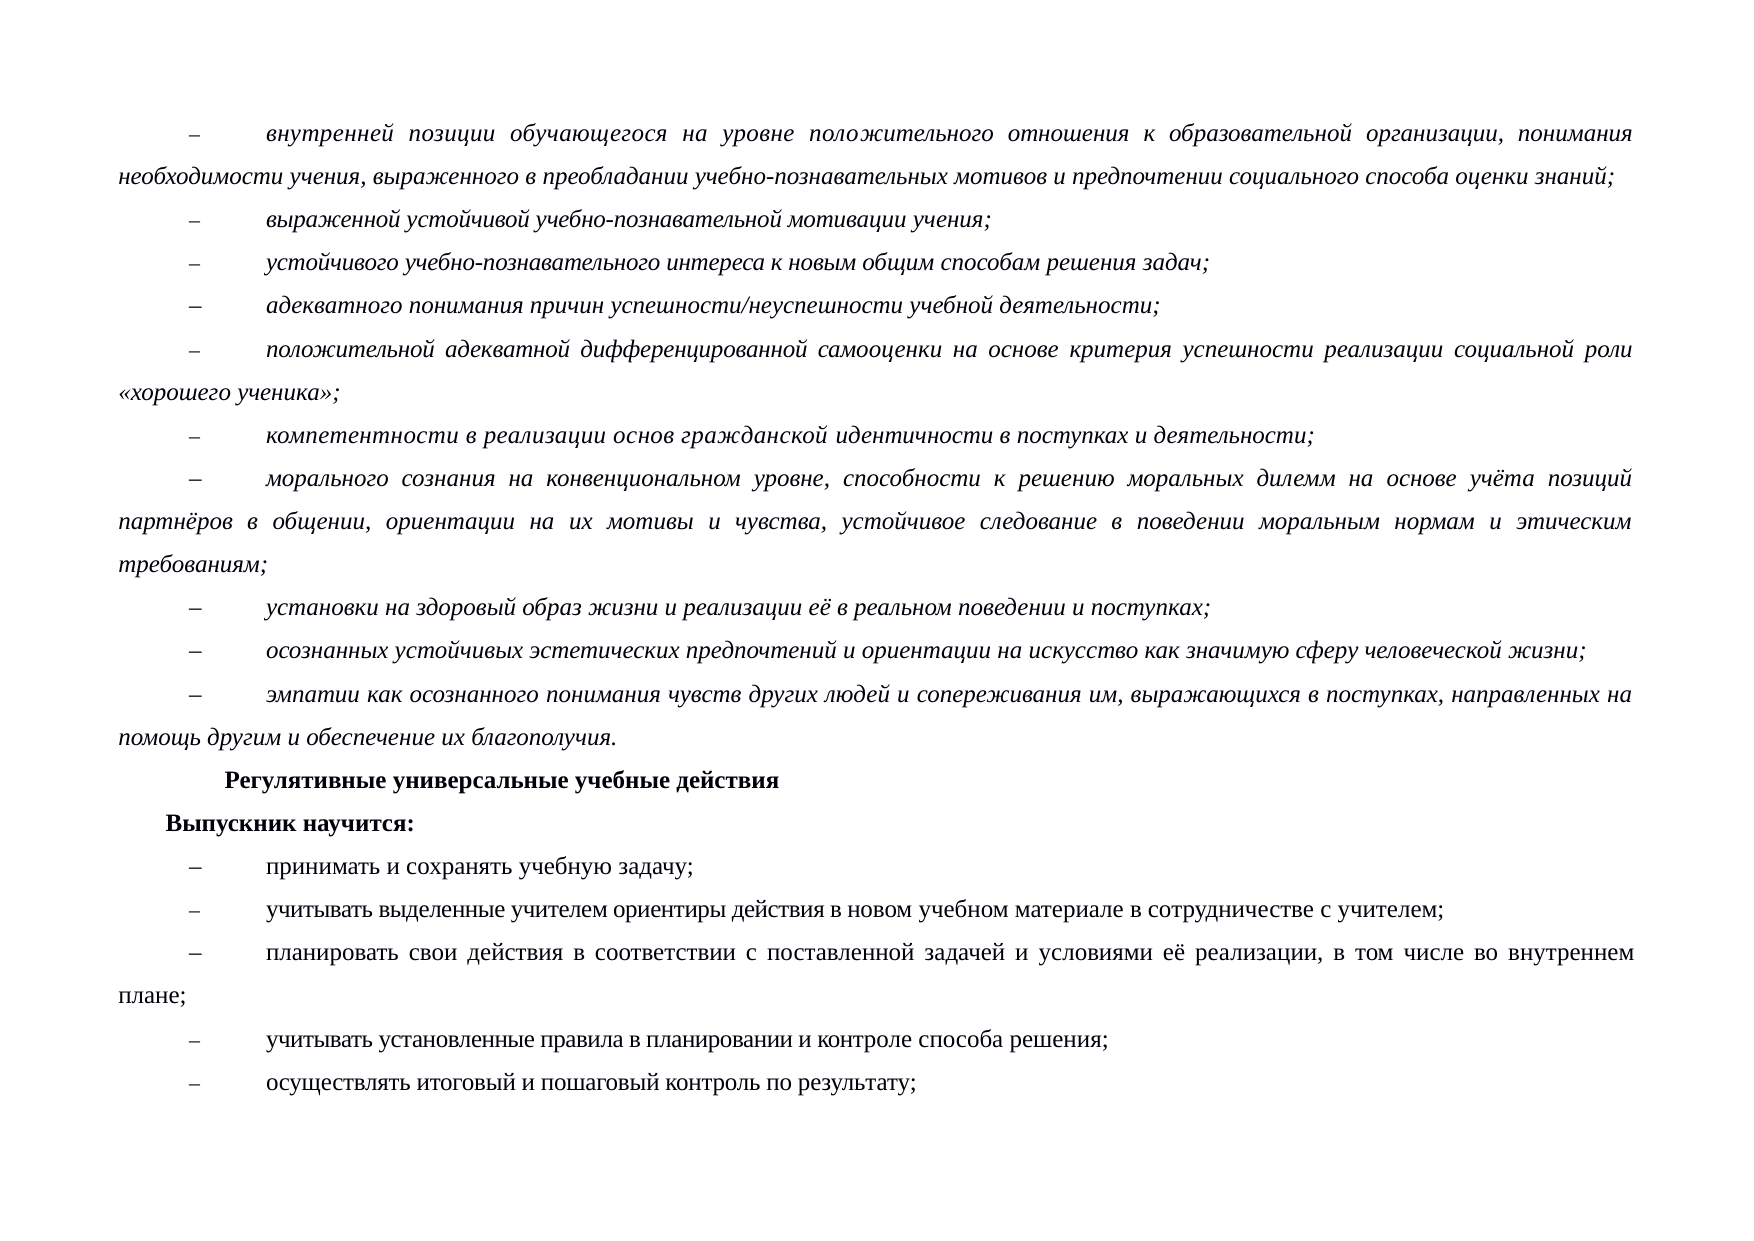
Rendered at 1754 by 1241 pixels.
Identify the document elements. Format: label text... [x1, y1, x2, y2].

list выраженной устойчивой учебно-познавательной мотивации учения; [118, 204, 1636, 233]
list адекватного понимания причин успешности/неуспешности учебной деятельности; [118, 291, 1636, 319]
list морального сознания на конвенциональном уровне, способности к решению моральных дилемм на основе учёта позиций партнёров в общении, ориентации на их мотивы и чувства, устойчивое следование в поведении моральным нормам и этическим требованиям; [118, 463, 1636, 578]
list внутренней позиции обучающегося на уровне положительного отношения к образовательной организации, понимания необходимости учения, выраженного в преобладании учебно-познавательных мотивов и предпочтении социального способа оценки знаний; [118, 118, 1636, 190]
list установки на здоровый образ жизни и реализации её в реальном поведении и поступках; [118, 592, 1636, 621]
list устойчивого учебно-познавательного интереса к новым общим способам решения задач; [118, 247, 1636, 276]
list планировать свои действия в соответствии с поставленной задачей и условиями её реализации, в том числе во внутреннем плане; [118, 937, 1636, 1009]
list эмпатии как осознанного понимания чувств других людей и сопереживания им, выражающихся в поступках, направленных на помощь другим и обеспечение их благополучия. [118, 679, 1636, 751]
list осуществлять итоговый и пошаговый контроль по результату; [118, 1067, 1636, 1096]
list осознанных устойчивых эстетических предпочтений и ориентации на искусство как значимую сферу человеческой жизни; [118, 636, 1636, 664]
text Выпускник научится: [118, 808, 1636, 837]
list компетентности в реализации основ гражданской идентичности в поступках и деятельности; [118, 420, 1636, 449]
list учитывать установленные правила в планировании и контроле способа решения; [118, 1024, 1636, 1052]
list принимать и сохранять учебную задачу; [118, 851, 1636, 880]
list учитывать выделенные учителем ориентиры действия в новом учебном материале в сотрудничестве с учителем; [118, 894, 1636, 923]
list положительной адекватной дифференцированной самооценки на основе критерия успешности реализации социальной роли «хорошего ученика»; [118, 334, 1636, 406]
list Регулятивные универсальные учебные действия [118, 765, 1636, 794]
